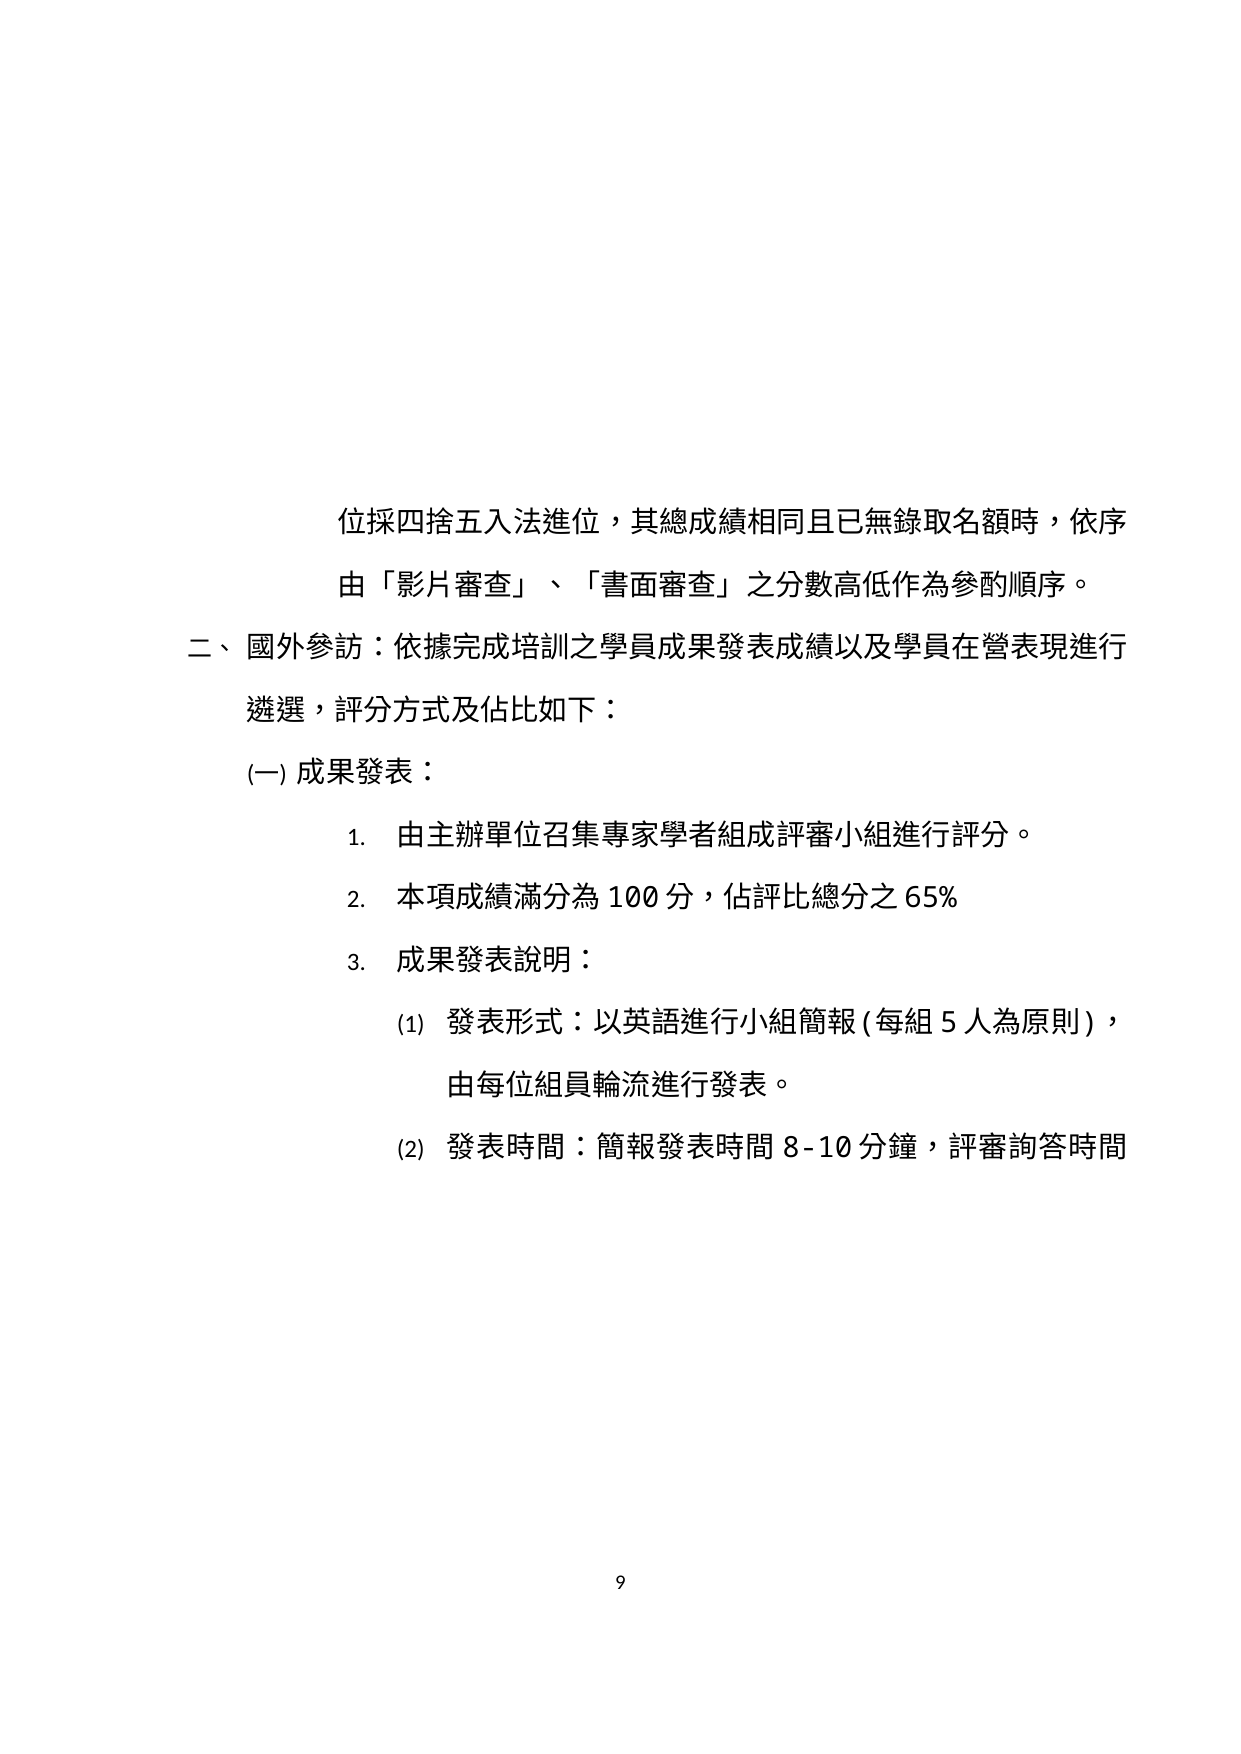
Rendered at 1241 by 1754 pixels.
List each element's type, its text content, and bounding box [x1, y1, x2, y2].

list 位採四捨五入法進位，其總成績相同且已無錄取名額時，依序由「影片審查」、「書面審查」之分數高低作為參酌順序。 [287, 478, 1128, 603]
list 發表形式：以英語進行小組簡報(每組5人為原則)，由每位組員輪流進行發表。 [397, 978, 1128, 1103]
list 發表時間：簡報發表時間8-10分鐘，評審詢答時間 [397, 1103, 1128, 1166]
list 本項成績滿分為100分，佔評比總分之65% [347, 853, 1128, 916]
list 成果發表： [247, 728, 1128, 791]
list 由主辦單位召集專家學者組成評審小組進行評分。 [347, 791, 1128, 853]
list 國外參訪：依據完成培訓之學員成果發表成績以及學員在營表現進行遴選，評分方式及佔比如下： [187, 603, 1128, 728]
list 成果發表說明： [347, 916, 1128, 978]
